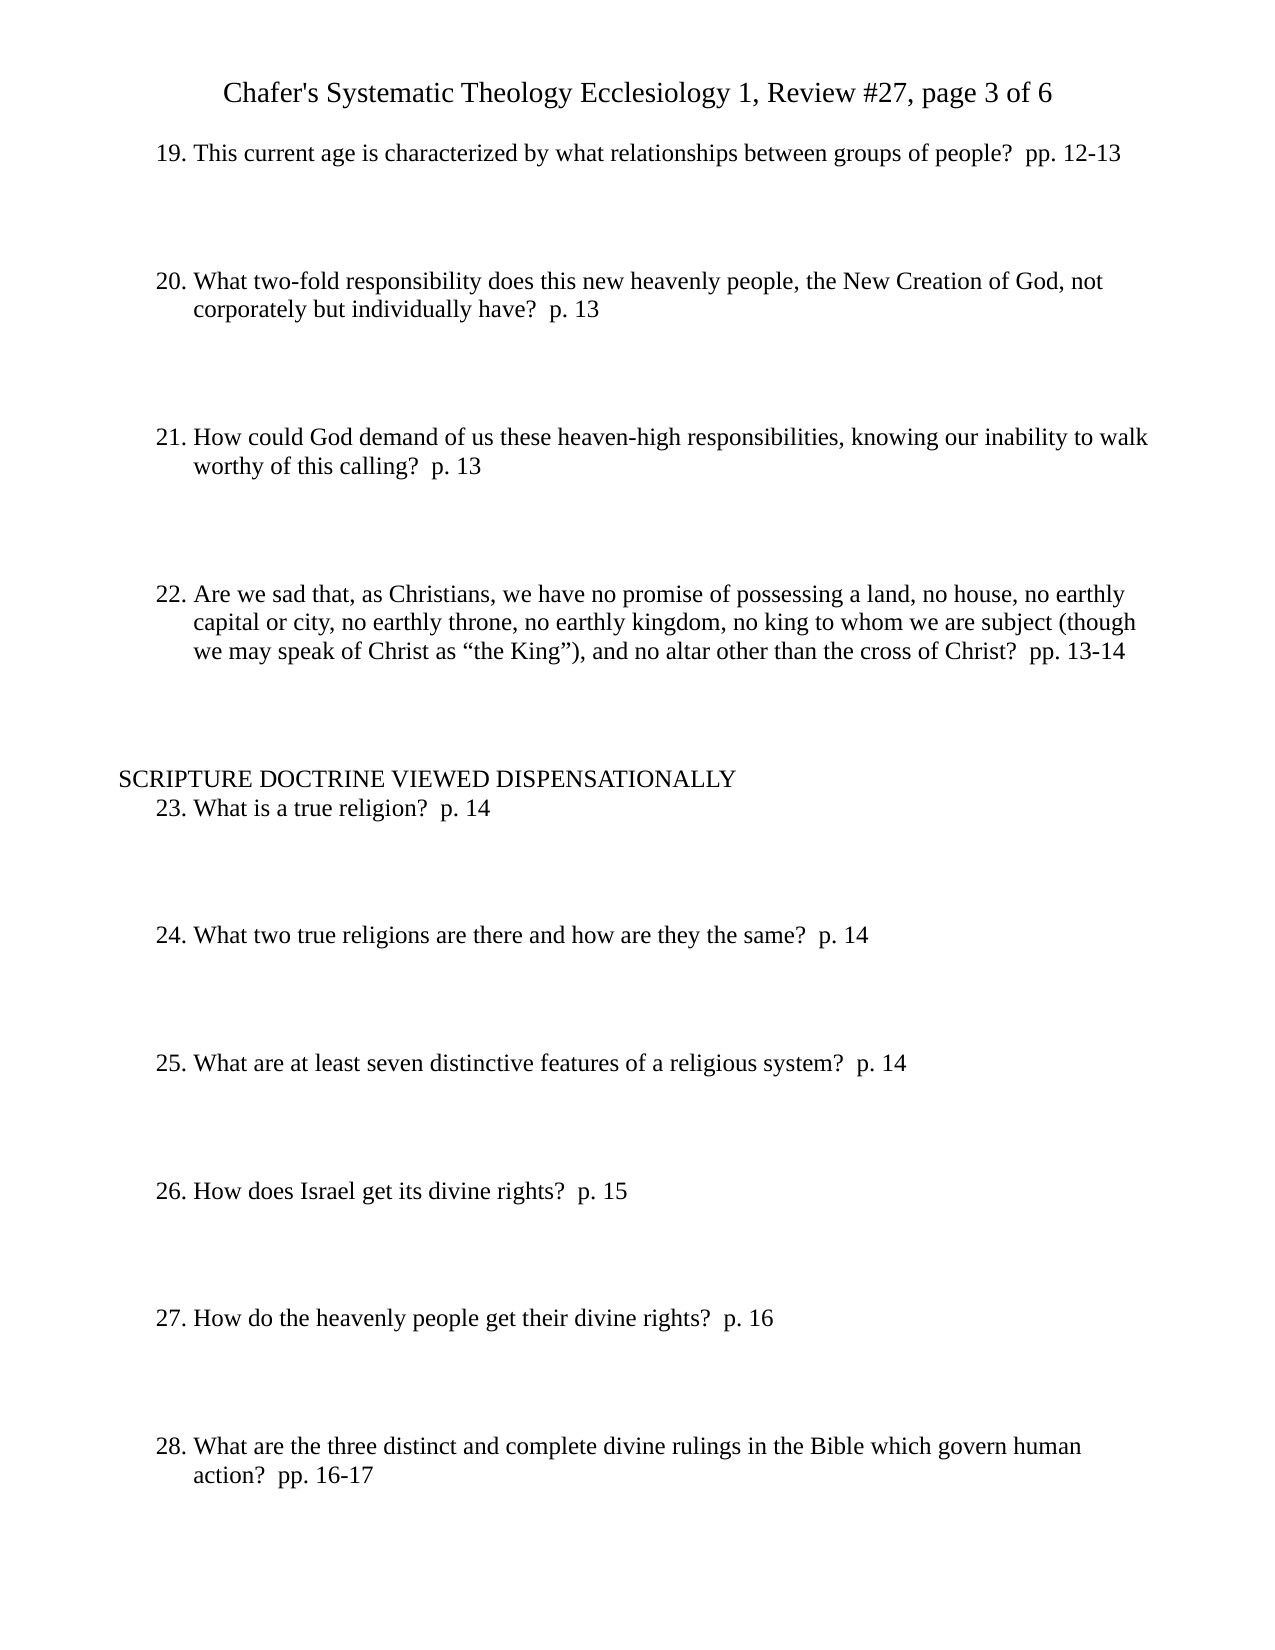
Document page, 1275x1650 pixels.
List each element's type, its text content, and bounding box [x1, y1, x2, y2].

list How does Israel get its divine rights? p. 15 [156, 1176, 1157, 1204]
list What two-fold responsibility does this new heavenly people, the New Creation of God, not corporately but individually have? p. 13 [156, 266, 1157, 323]
list This current age is characterized by what relationships between groups of people? pp. 12-13 [156, 138, 1157, 167]
list What is a true religion? p. 14 [156, 793, 1157, 821]
list What two true religions are there and how are they the same? p. 14 [156, 920, 1157, 949]
list What are at least seven distinctive features of a religious system? p. 14 [156, 1048, 1157, 1077]
list Are we sad that, as Christians, we have no promise of possessing a land, no house, no earthly capital or city, no earthly throne, no earthly kingdom, no king to whom we are subject (though we may speak of Christ as “the King”), and no altar other than the cross of Christ? pp. 13-14 [156, 579, 1157, 665]
text SCRIPTURE DOCTRINE VIEWED DISPENSATIONALLY [118, 764, 1157, 793]
list How could God demand of us these heaven-high responsibilities, knowing our inability to walk worthy of this calling? p. 13 [156, 422, 1157, 480]
list How do the heavenly people get their divine rights? p. 16 [156, 1303, 1157, 1332]
list What are the three distinct and complete divine rulings in the Bible which govern human action? pp. 16-17 [156, 1431, 1157, 1489]
